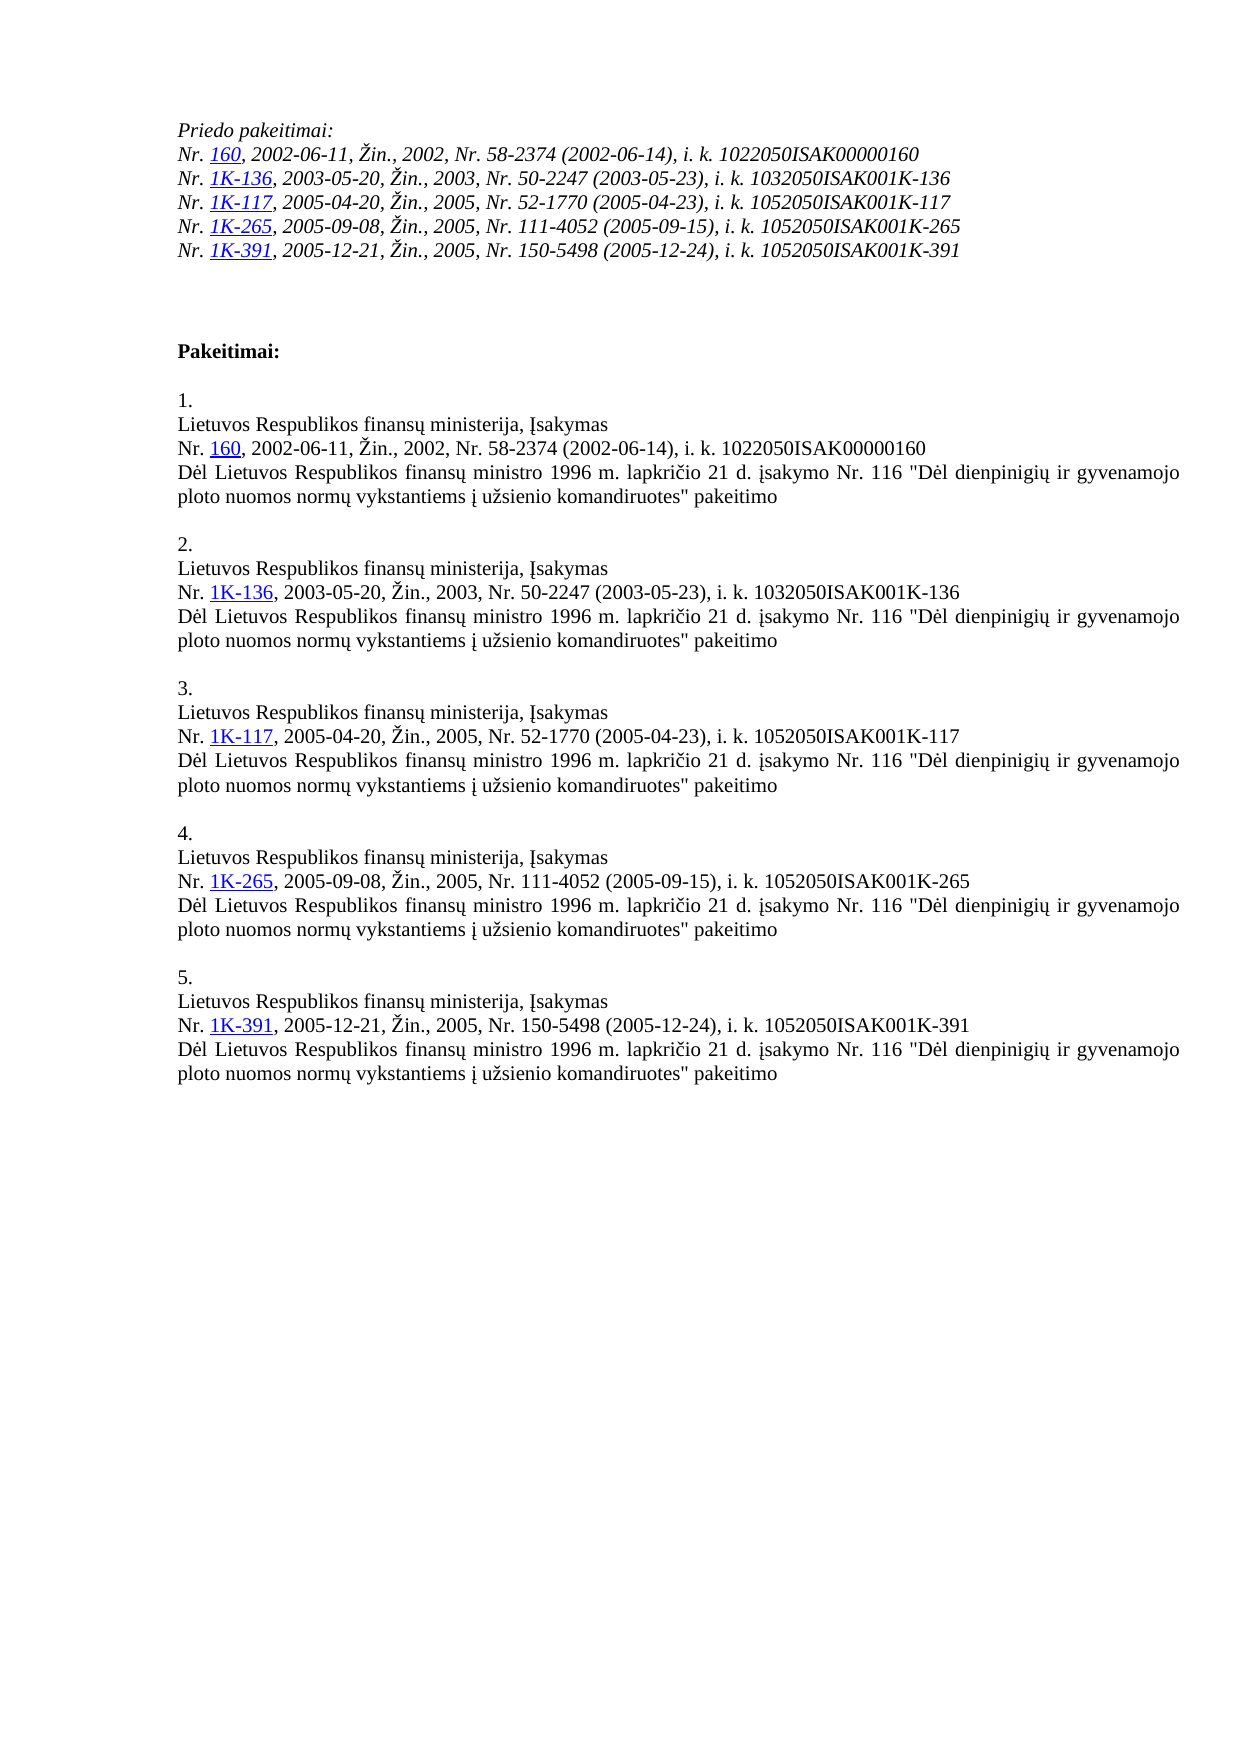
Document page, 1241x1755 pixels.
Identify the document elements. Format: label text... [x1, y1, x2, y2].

text Dėl Lietuvos Respublikos finansų ministro 1996 m. lapkričio 21 d. įsakymo Nr. 116 "Dėl dienpinigių ir gyvenamojo ploto nuomos normų vykstantiems į užsienio komandiruotes" pakeitimo [177, 460, 1181, 508]
text Lietuvos Respublikos finansų ministerija, Įsakymas [177, 989, 1181, 1013]
text Nr. 1K-117, 2005-04-20, Žin., 2005, Nr. 52-1770 (2005-04-23), i. k. 1052050ISAK001K-117 [177, 724, 1181, 748]
text Nr. 1K-391, 2005-12-21, Žin., 2005, Nr. 150-5498 (2005-12-24), i. k. 1052050ISAK001K-391 [177, 238, 1181, 262]
text Lietuvos Respublikos finansų ministerija, Įsakymas [177, 556, 1181, 580]
text Lietuvos Respublikos finansų ministerija, Įsakymas [177, 412, 1181, 436]
text Lietuvos Respublikos finansų ministerija, Įsakymas [177, 700, 1181, 724]
text Nr. 1K-265, 2005-09-08, Žin., 2005, Nr. 111-4052 (2005-09-15), i. k. 1052050ISAK001K-265 [177, 869, 1181, 893]
text 2. [177, 532, 1181, 556]
text 5. [177, 965, 1181, 989]
text Nr. 160, 2002-06-11, Žin., 2002, Nr. 58-2374 (2002-06-14), i. k. 1022050ISAK00000160 [177, 142, 1181, 166]
text Nr. 1K-391, 2005-12-21, Žin., 2005, Nr. 150-5498 (2005-12-24), i. k. 1052050ISAK001K-391 [177, 1013, 1181, 1037]
text Lietuvos Respublikos finansų ministerija, Įsakymas [177, 845, 1181, 869]
text 3. [177, 676, 1181, 700]
text Nr. 1K-117, 2005-04-20, Žin., 2005, Nr. 52-1770 (2005-04-23), i. k. 1052050ISAK001K-117 [177, 190, 1181, 214]
text Dėl Lietuvos Respublikos finansų ministro 1996 m. lapkričio 21 d. įsakymo Nr. 116 "Dėl dienpinigių ir gyvenamojo ploto nuomos normų vykstantiems į užsienio komandiruotes" pakeitimo [177, 893, 1181, 941]
text Dėl Lietuvos Respublikos finansų ministro 1996 m. lapkričio 21 d. įsakymo Nr. 116 "Dėl dienpinigių ir gyvenamojo ploto nuomos normų vykstantiems į užsienio komandiruotes" pakeitimo [177, 604, 1181, 652]
text Nr. 1K-136, 2003-05-20, Žin., 2003, Nr. 50-2247 (2003-05-23), i. k. 1032050ISAK001K-136 [177, 166, 1181, 190]
text 4. [177, 821, 1181, 845]
text 1. [177, 387, 1181, 412]
text Priedo pakeitimai: [177, 118, 1181, 142]
text Dėl Lietuvos Respublikos finansų ministro 1996 m. lapkričio 21 d. įsakymo Nr. 116 "Dėl dienpinigių ir gyvenamojo ploto nuomos normų vykstantiems į užsienio komandiruotes" pakeitimo [177, 748, 1181, 797]
text Nr. 1K-136, 2003-05-20, Žin., 2003, Nr. 50-2247 (2003-05-23), i. k. 1032050ISAK001K-136 [177, 580, 1181, 604]
text Pakeitimai: [177, 339, 1181, 363]
text Dėl Lietuvos Respublikos finansų ministro 1996 m. lapkričio 21 d. įsakymo Nr. 116 "Dėl dienpinigių ir gyvenamojo ploto nuomos normų vykstantiems į užsienio komandiruotes" pakeitimo [177, 1037, 1181, 1085]
text Nr. 1K-265, 2005-09-08, Žin., 2005, Nr. 111-4052 (2005-09-15), i. k. 1052050ISAK001K-265 [177, 214, 1181, 238]
text Nr. 160, 2002-06-11, Žin., 2002, Nr. 58-2374 (2002-06-14), i. k. 1022050ISAK00000160 [177, 436, 1181, 460]
